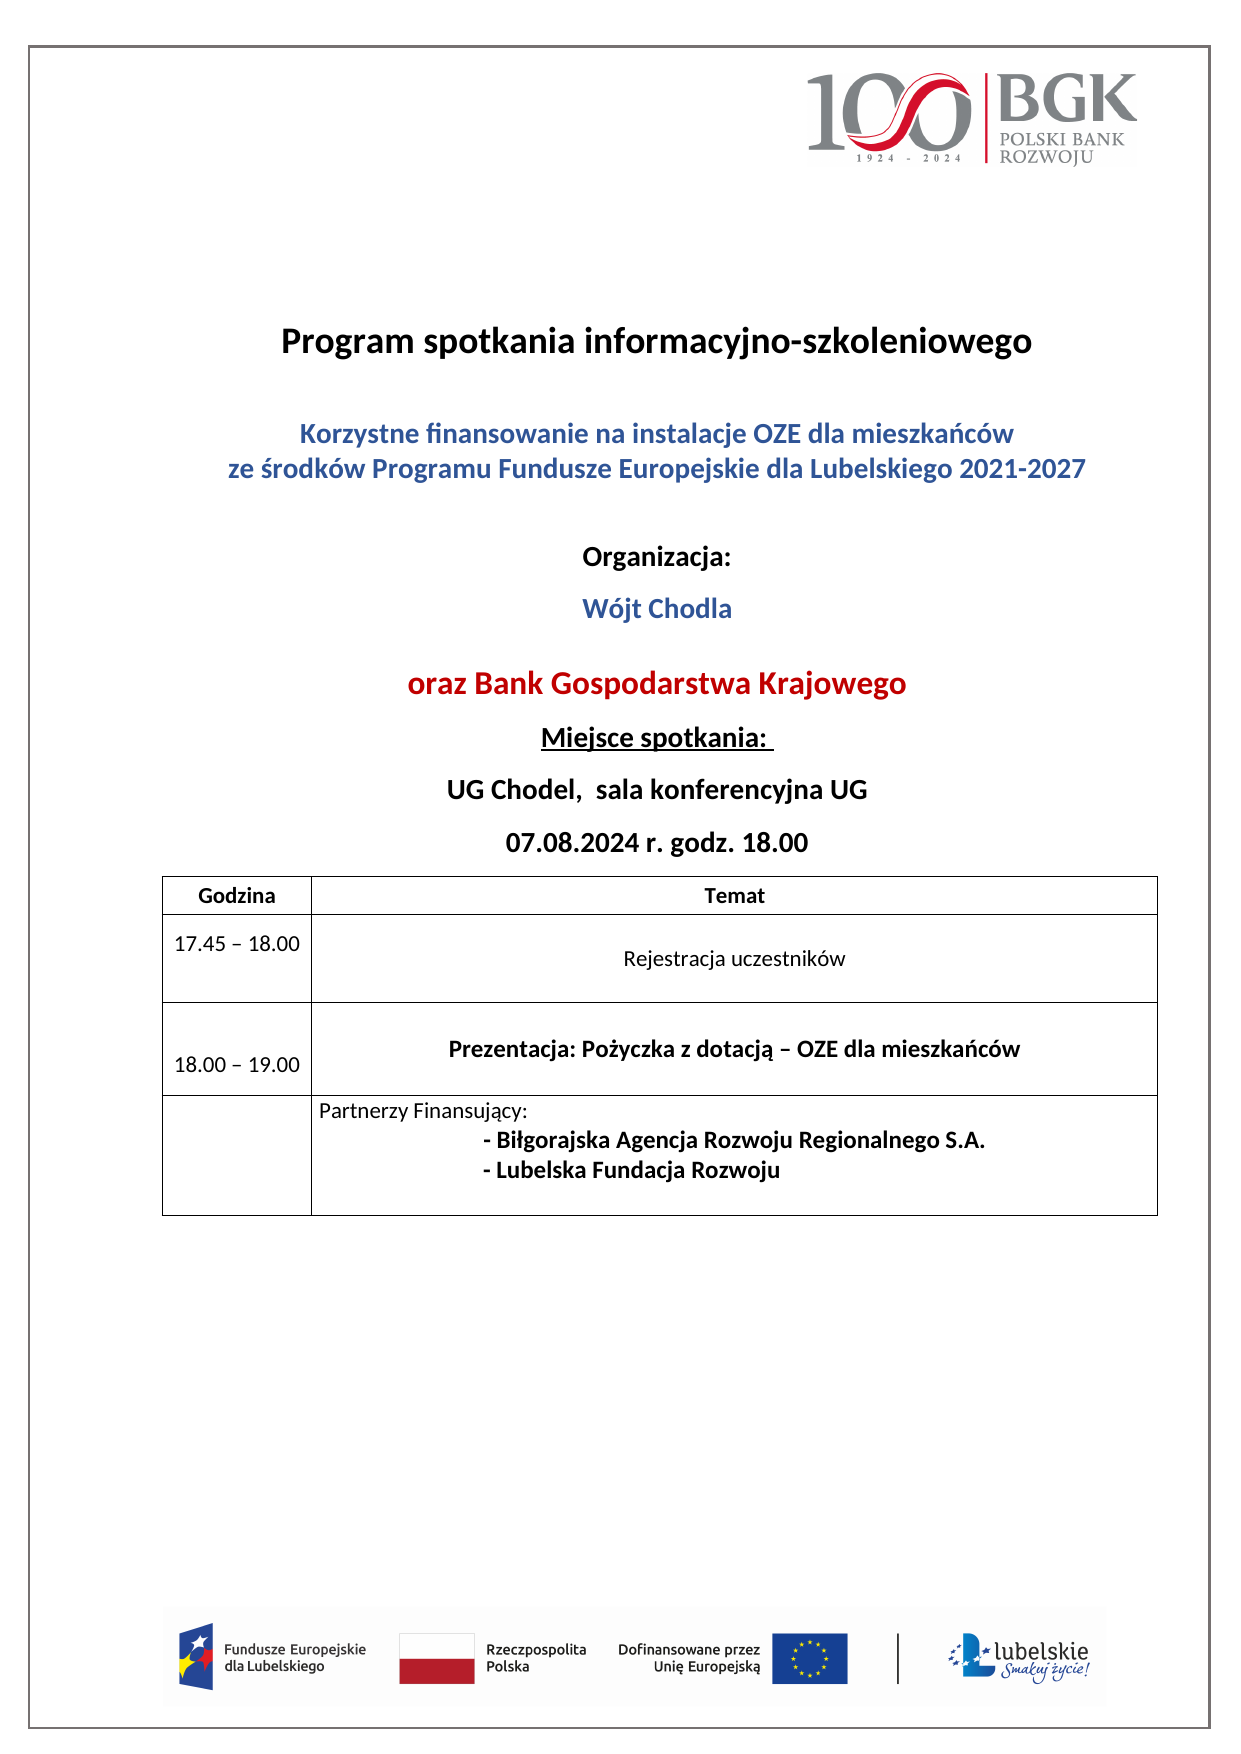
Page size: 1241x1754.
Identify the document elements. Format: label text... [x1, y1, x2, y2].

text Program spotkania informacyjno-szkoleniowego [162, 317, 1152, 362]
table_header Godzina [163, 877, 311, 914]
table_cell [163, 1096, 311, 1215]
text Korzystne finansowanie na instalacje OZE dla mieszkańców [162, 415, 1152, 450]
text Miejsce spotkania: [162, 719, 1152, 755]
table_cell Partnerzy Finansujący: - Biłgorajska Agencja Rozwoju Regionalnego S.A. - Lubelska Fundacja Rozwoju [312, 1096, 1157, 1215]
text Organizacja: [162, 538, 1152, 574]
table_cell Prezentacja: Pożyczka z dotacją – OZE dla mieszkańców [312, 1003, 1157, 1095]
text UG Chodel, sala konferencyjna UG [162, 771, 1152, 807]
text Wójt Chodla [162, 591, 1152, 626]
table_cell 17.45 – 18.00 [163, 915, 311, 1002]
text 07.08.2024 r. godz. 18.00 [162, 824, 1152, 859]
table_header Temat [312, 877, 1157, 914]
table_cell 18.00 – 19.00 [163, 1003, 311, 1095]
text oraz Bank Gospodarstwa Krajowego [162, 662, 1152, 702]
text ze środków Programu Fundusze Europejskie dla Lubelskiego 2021-2027 [162, 450, 1152, 486]
table_cell Rejestracja uczestników [312, 915, 1157, 1002]
